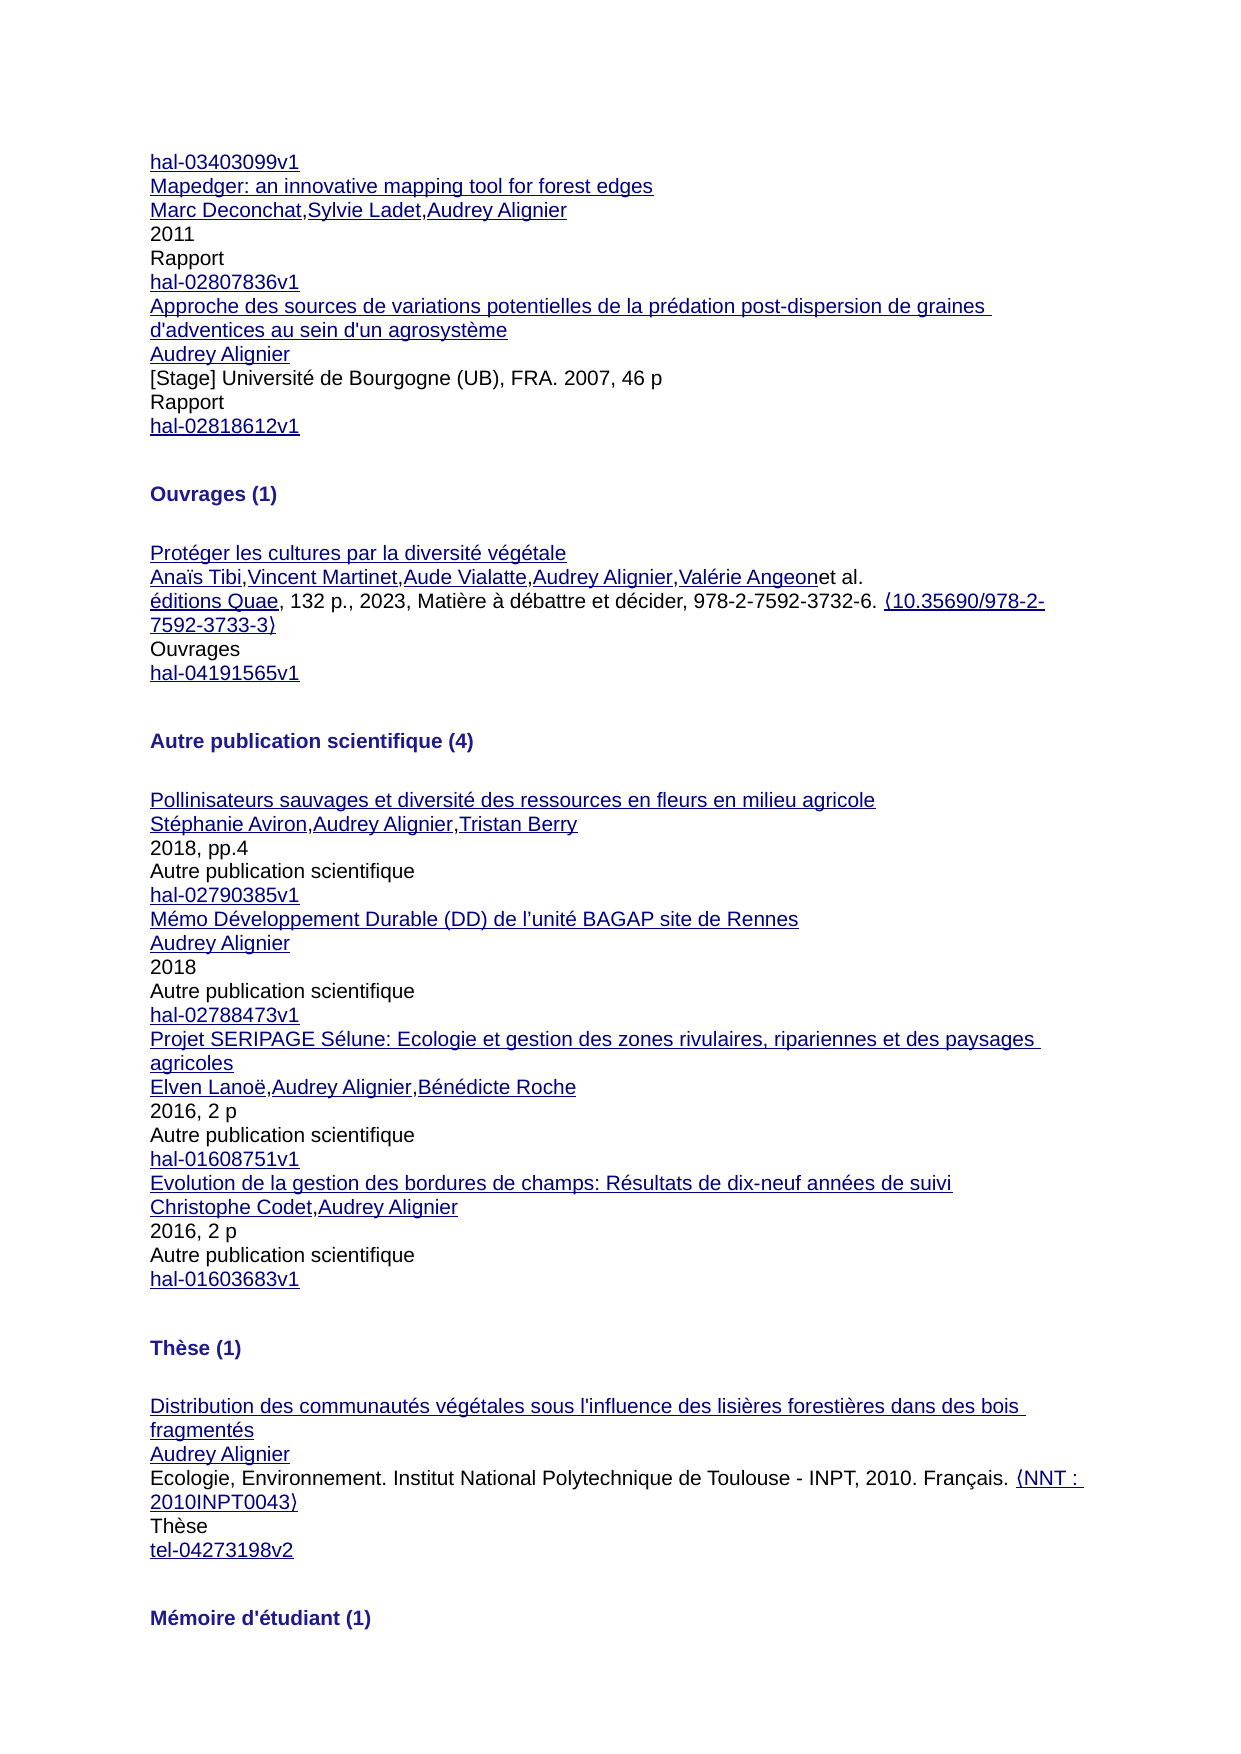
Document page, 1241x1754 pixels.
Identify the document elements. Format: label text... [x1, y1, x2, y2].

table_header Protéger les cultures par la diversité végétale Anaïs Tibi,Vincent Martinet,Aude Vialatte,Audrey Alignier,Valérie Angeonet al. éditions Quae, 132 p., 2023, Matière à débattre et décider, 978-2-7592-3732-6. ⟨10.35690/978-2-7592-3733-3⟩ Ouvrages hal-04191565v1 [150, 541, 1090, 684]
subtitle Mémoire d'étudiant (1) [150, 1606, 1090, 1630]
table_header Pollinisateurs sauvages et diversité des ressources en fleurs en milieu agricole Stéphanie Aviron,Audrey Alignier,Tristan Berry 2018, pp.4 Autre publication scientifique hal-02790385v1 [150, 788, 1090, 907]
table_cell Mapedger: an innovative mapping tool for forest edges Marc Deconchat,Sylvie Ladet,Audrey Alignier 2011 Rapport hal-02807836v1 [150, 174, 1090, 294]
subtitle Thèse (1) [150, 1335, 1090, 1359]
table_cell Mémo Développement Durable (DD) de l’unité BAGAP site de Rennes Audrey Alignier 2018 Autre publication scientifique hal-02788473v1 [150, 907, 1090, 1027]
table_header Distribution des communautés végétales sous l'influence des lisières forestières dans des bois fragmentés Audrey Alignier Ecologie, Environnement. Institut National Polytechnique de Toulouse - INPT, 2010. Français. ⟨NNT : 2010INPT0043⟩ Thèse tel-04273198v2 [150, 1394, 1090, 1561]
subtitle Autre publication scientifique (4) [150, 729, 1090, 753]
table_cell Projet SERIPAGE Sélune: Ecologie et gestion des zones rivulaires, ripariennes et des paysages agricoles Elven Lanoë,Audrey Alignier,Bénédicte Roche 2016, 2 p Autre publication scientifique hal-01608751v1 [150, 1027, 1090, 1171]
table_cell Evolution de la gestion des bordures de champs: Résultats de dix-neuf années de suivi Christophe Codet,Audrey Alignier 2016, 2 p Autre publication scientifique hal-01603683v1 [150, 1171, 1090, 1291]
table_cell hal-03403099v1 [150, 150, 1090, 174]
table_cell Approche des sources de variations potentielles de la prédation post-dispersion de graines d'adventices au sein d'un agrosystème Audrey Alignier [Stage] Université de Bourgogne (UB), FRA. 2007, 46 p Rapport hal-02818612v1 [150, 294, 1090, 437]
subtitle Ouvrages (1) [150, 482, 1090, 506]
